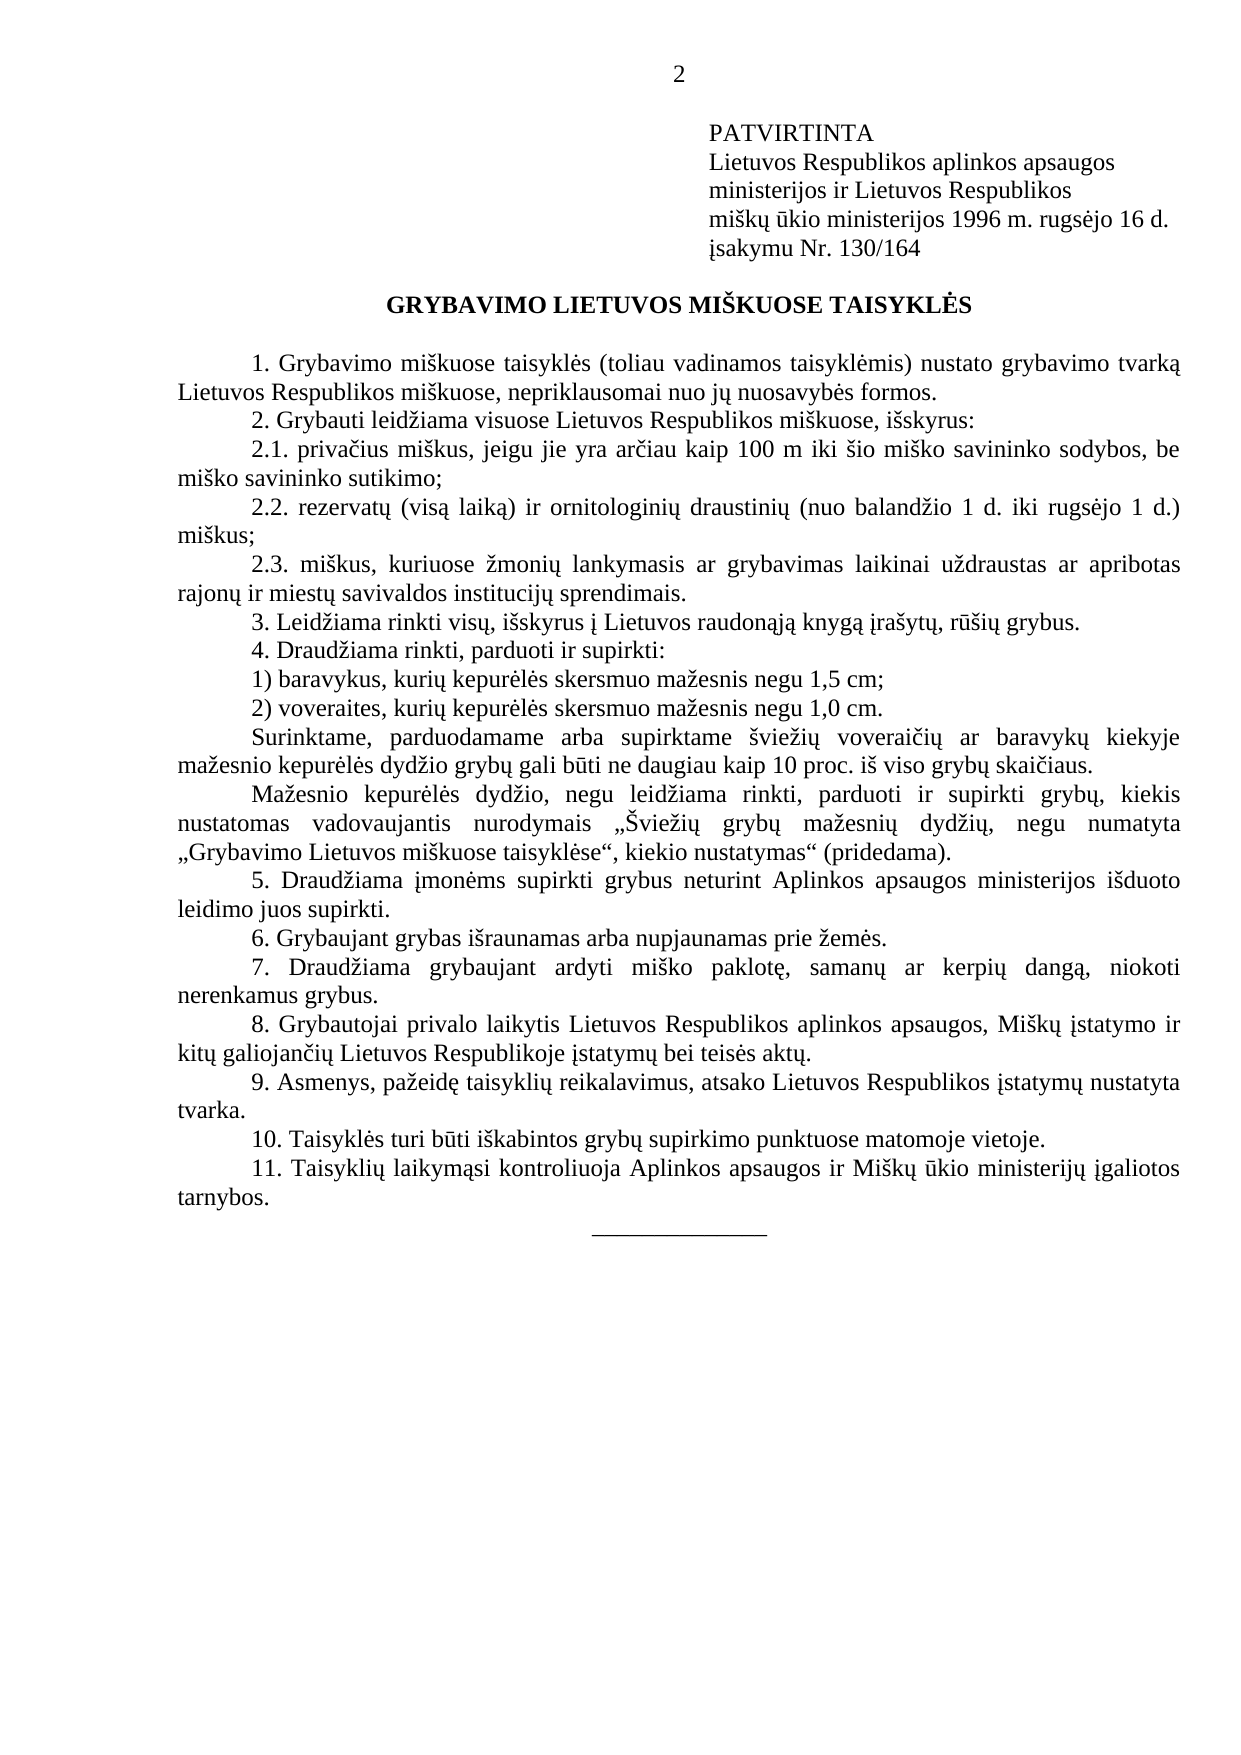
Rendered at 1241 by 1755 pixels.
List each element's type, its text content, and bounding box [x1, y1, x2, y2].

text 2.2. rezervatų (visą laiką) ir ornitologinių draustinių (nuo balandžio 1 d. iki rugsėjo 1 d.) miškus; [177, 492, 1181, 549]
text miškų ūkio ministerijos 1996 m. rugsėjo 16 d. [177, 204, 1181, 233]
text 8. Grybautojai privalo laikytis Lietuvos Respublikos aplinkos apsaugos, Miškų įstatymo ir kitų galiojančių Lietuvos Respublikoje įstatymų bei teisės aktų. [177, 1009, 1181, 1067]
text 1. Grybavimo miškuose taisyklės (toliau vadinamos taisyklėmis) nustato grybavimo tvarką Lietuvos Respublikos miškuose, nepriklausomai nuo jų nuosavybės formos. [177, 348, 1181, 406]
text 7. Draudžiama grybaujant ardyti miško paklotę, samanų ar kerpių dangą, niokoti nerenkamus grybus. [177, 952, 1181, 1009]
text 3. Leidžiama rinkti visų, išskyrus į Lietuvos raudonąją knygą įrašytų, rūšių grybus. [177, 607, 1181, 636]
text 2) voveraites, kurių kepurėlės skersmuo mažesnis negu 1,0 cm. [177, 693, 1181, 722]
text GRYBAVIMO LIETUVOS MIŠKUOSE TAISYKLĖS [177, 291, 1181, 319]
text ministerijos ir Lietuvos Respublikos [177, 176, 1181, 204]
text 2. Grybauti leidžiama visuose Lietuvos Respublikos miškuose, išskyrus: [177, 406, 1181, 434]
text Mažesnio kepurėlės dydžio, negu leidžiama rinkti, parduoti ir supirkti grybų, kiekis nustatomas vadovaujantis nurodymais „Šviežių grybų mažesnių dydžių, negu numatyta „Grybavimo Lietuvos miškuose taisyklėse“, kiekio nustatymas“ (pridedama). [177, 779, 1181, 866]
text Surinktame, parduodamame arba supirktame šviežių voveraičių ar baravykų kiekyje mažesnio kepurėlės dydžio grybų gali būti ne daugiau kaip 10 proc. iš viso grybų skaičiaus. [177, 722, 1181, 779]
text 2.3. miškus, kuriuose žmonių lankymasis ar grybavimas laikinai uždraustas ar apribotas rajonų ir miestų savivaldos institucijų sprendimais. [177, 549, 1181, 607]
text 9. Asmenys, pažeidę taisyklių reikalavimus, atsako Lietuvos Respublikos įstatymų nustatyta tvarka. [177, 1067, 1181, 1124]
text PATVIRTINTA [177, 118, 1181, 147]
text 4. Draudžiama rinkti, parduoti ir supirkti: [177, 636, 1181, 664]
text įsakymu Nr. 130/164 [177, 233, 1181, 262]
text 11. Taisyklių laikymąsi kontroliuoja Aplinkos apsaugos ir Miškų ūkio ministerijų įgaliotos tarnybos. [177, 1153, 1181, 1211]
text ______________ [177, 1211, 1181, 1239]
text 5. Draudžiama įmonėms supirkti grybus neturint Aplinkos apsaugos ministerijos išduoto leidimo juos supirkti. [177, 866, 1181, 923]
text 1) baravykus, kurių kepurėlės skersmuo mažesnis negu 1,5 cm; [177, 664, 1181, 693]
text 10. Taisyklės turi būti iškabintos grybų supirkimo punktuose matomoje vietoje. [177, 1124, 1181, 1153]
text 6. Grybaujant grybas išraunamas arba nupjaunamas prie žemės. [177, 923, 1181, 952]
text 2.1. privačius miškus, jeigu jie yra arčiau kaip 100 m iki šio miško savininko sodybos, be miško savininko sutikimo; [177, 434, 1181, 492]
text Lietuvos Respublikos aplinkos apsaugos [177, 147, 1181, 176]
